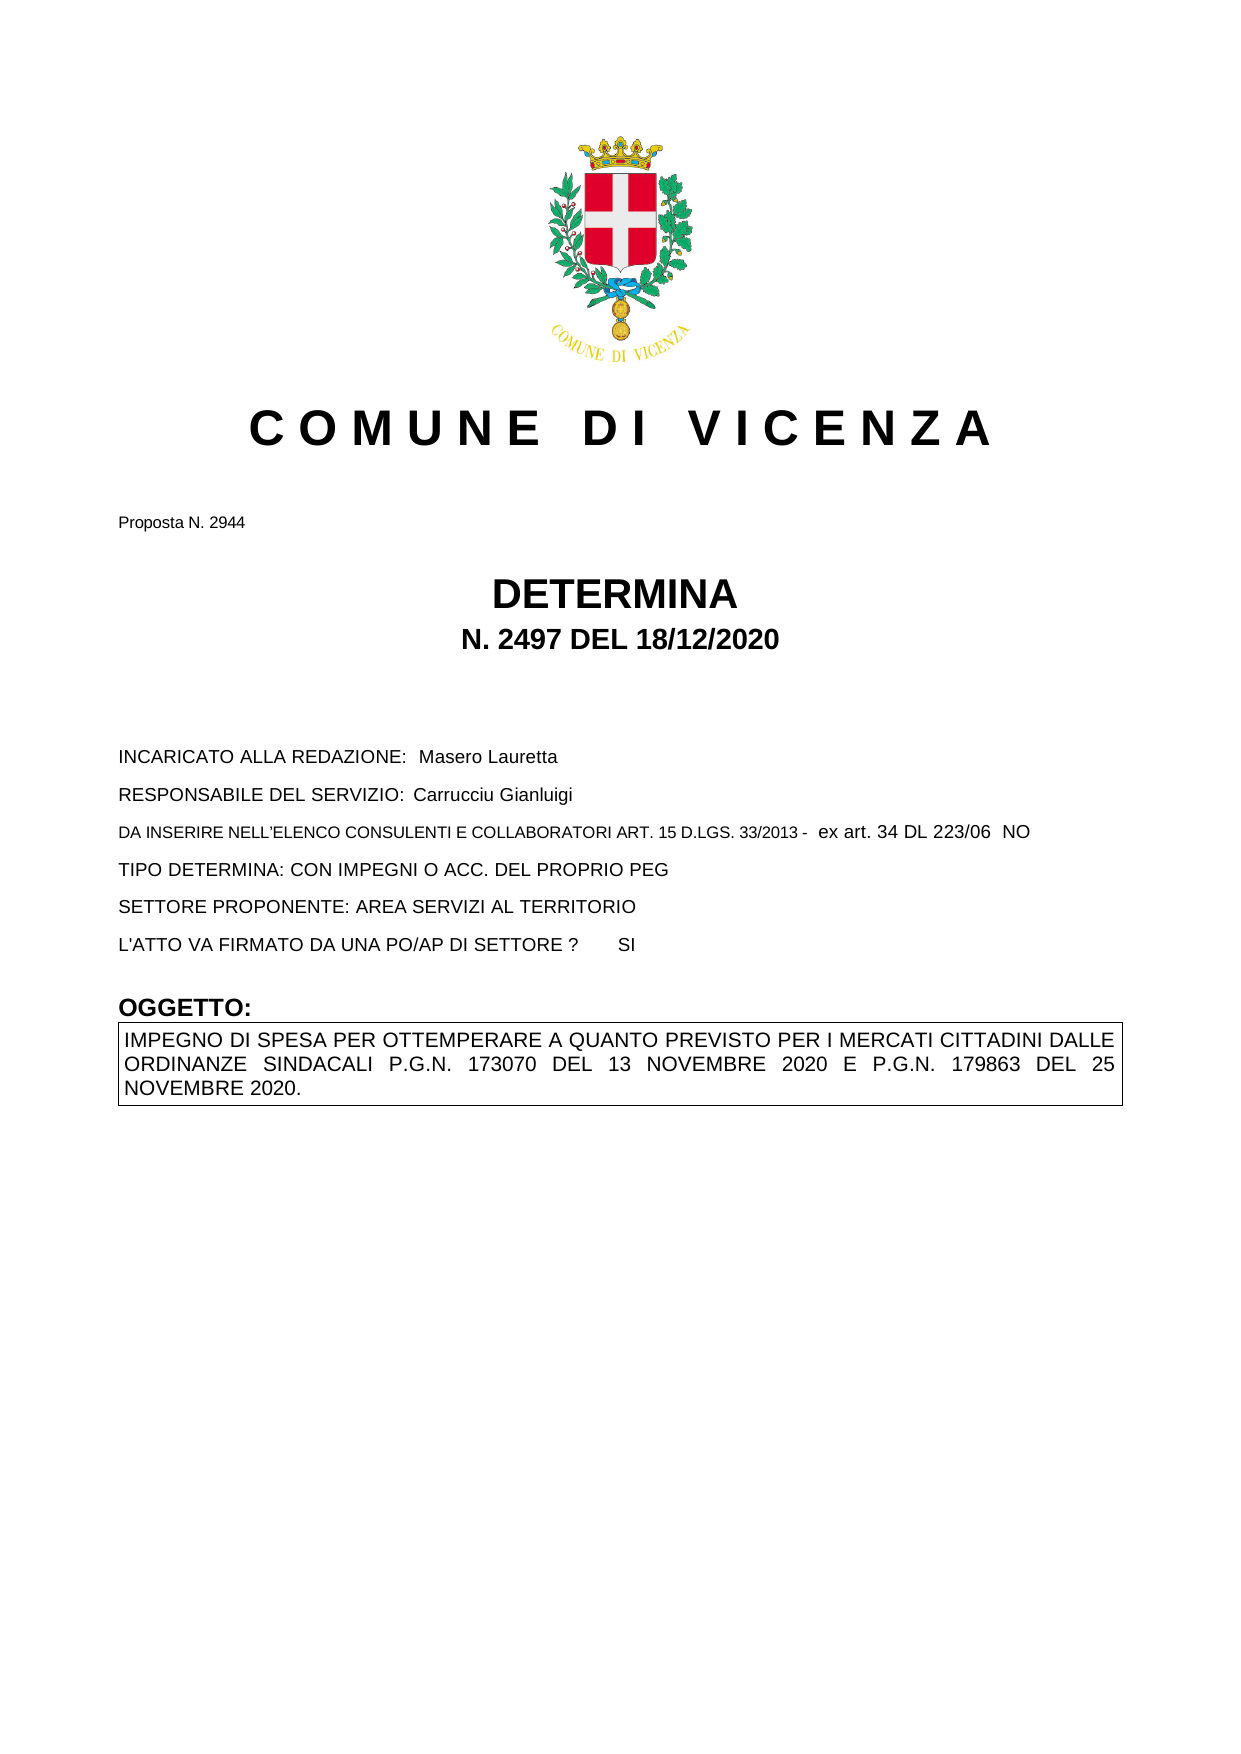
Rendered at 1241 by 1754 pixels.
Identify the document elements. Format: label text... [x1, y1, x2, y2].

text C O M U N E D I V I C E N Z A [118, 399, 1122, 456]
text DA INSERIRE NELL’ELENCO CONSULENTI E COLLABORATORI ART. 15 D.LGS. 33/2013 - ex art. 34 DL 223/06 NO [118, 805, 1122, 843]
picture [547, 136, 693, 362]
text OGGETTO: [118, 993, 1122, 1022]
table_header IMPEGNO DI SPESA PER OTTEMPERARE A QUANTO PREVISTO PER I MERCATI CITTADINI DALLE ORDINANZE SINDACALI P.G.N. 173070 DEL 13 NOVEMBRE 2020 E P.G.N. 179863 DEL 25 NOVEMBRE 2020. [119, 1023, 1122, 1105]
text N. 2497 DEL 18/12/2020 [118, 618, 1122, 655]
text INCARICATO ALLA REDAZIONE: Masero Lauretta [118, 730, 1122, 768]
table_header [118, 456, 1122, 495]
text Proposta N. 2944 [118, 495, 1122, 532]
text L'ATTO VA FIRMATO DA UNA PO/AP DI SETTORE ? SI [118, 918, 1122, 955]
text DETERMINA [118, 570, 1122, 618]
text TIPO DETERMINA: CON IMPEGNI O ACC. DEL PROPRIO PEG [118, 843, 1122, 880]
text SETTORE PROPONENTE: AREA SERVIZI AL TERRITORIO [118, 880, 1122, 918]
text RESPONSABILE DEL SERVIZIO: Carrucciu Gianluigi [118, 768, 1122, 805]
